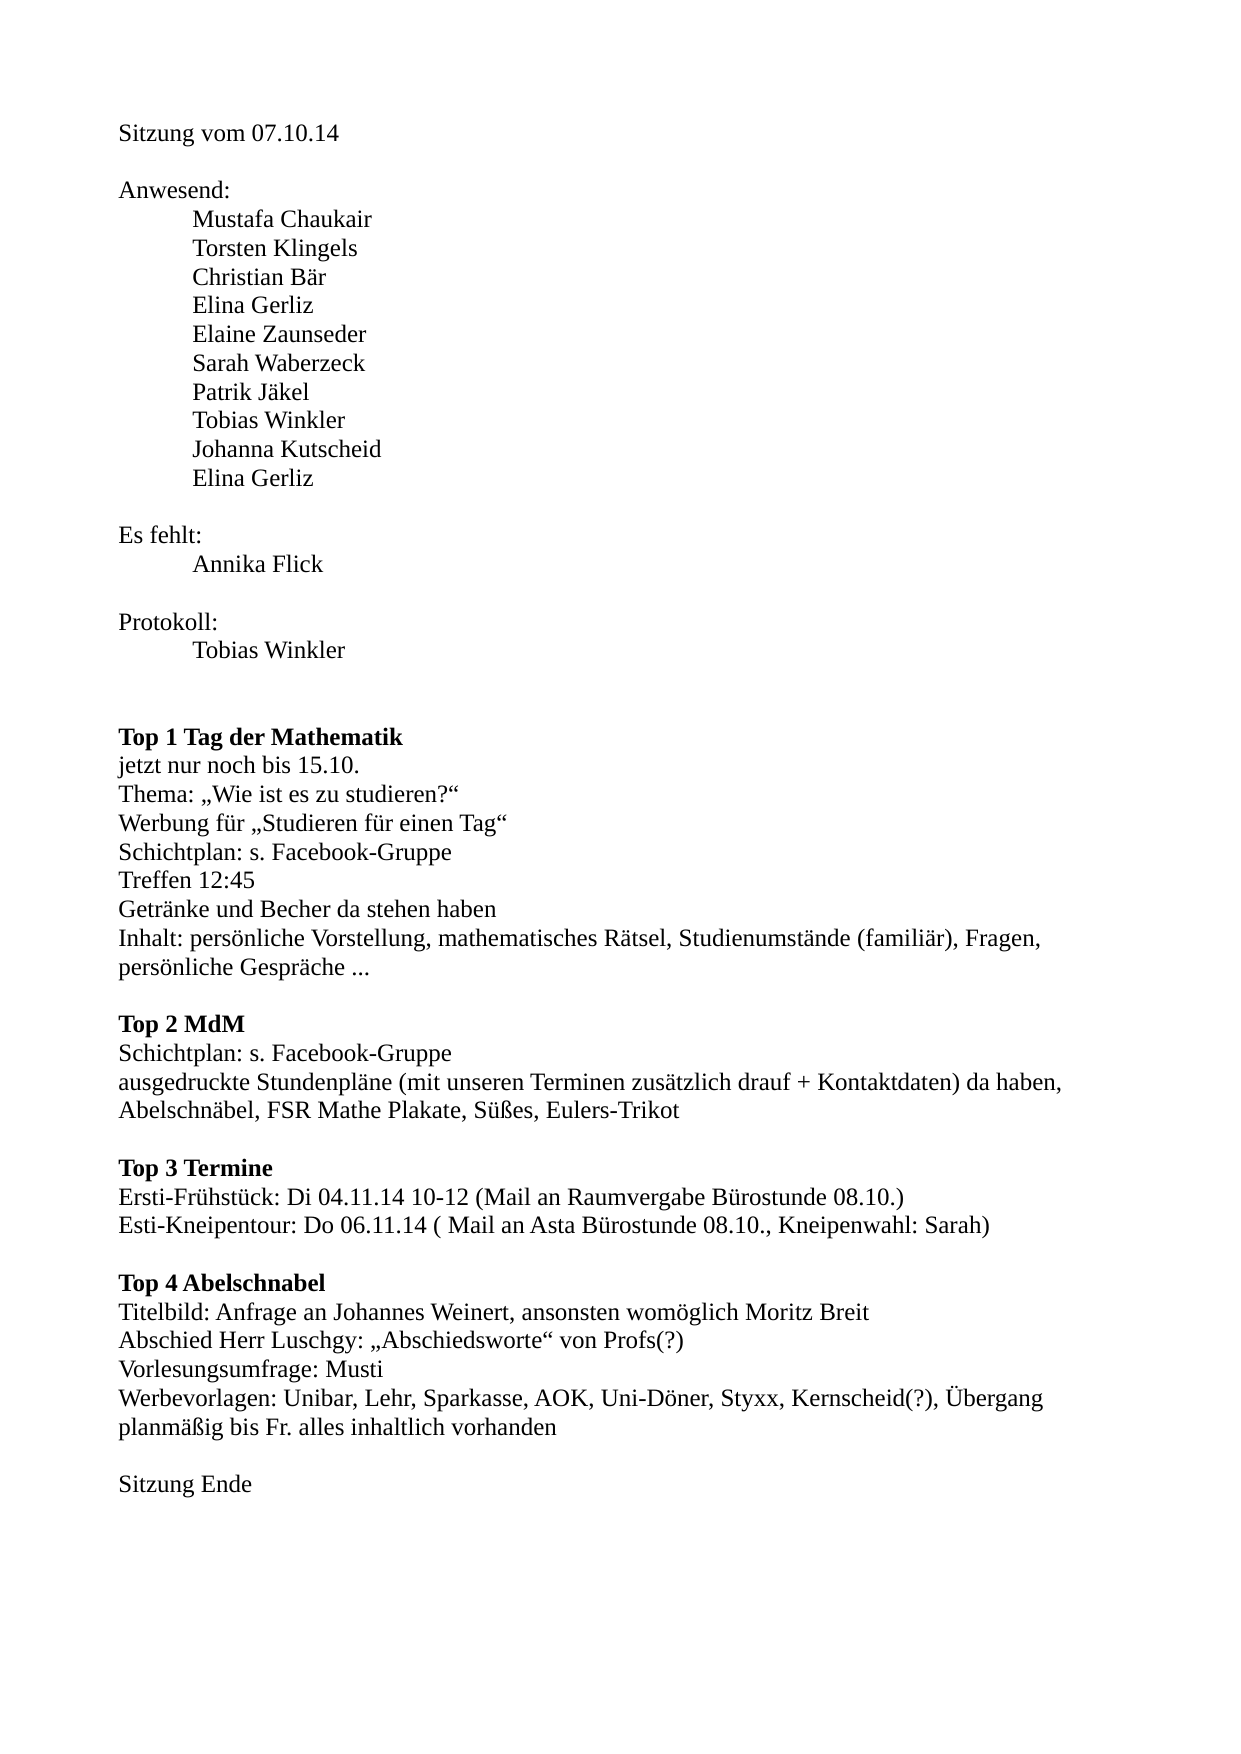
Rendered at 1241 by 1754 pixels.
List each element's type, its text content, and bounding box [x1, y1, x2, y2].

text Treffen 12:45 [118, 866, 1122, 894]
text Werbung für „Studieren für einen Tag“ [118, 808, 1122, 837]
text Tobias Winkler [118, 406, 1122, 434]
text Christian Bär [118, 262, 1122, 291]
text Top 1 Tag der Mathematik [118, 722, 1122, 751]
text Elina Gerliz [118, 463, 1122, 492]
text Esti-Kneipentour: Do 06.11.14 ( Mail an Asta Bürostunde 08.10., Kneipenwahl: Sarah) [118, 1211, 1122, 1239]
text Anwesend: [118, 176, 1122, 204]
text Ersti-Frühstück: Di 04.11.14 10-12 (Mail an Raumvergabe Bürostunde 08.10.) [118, 1182, 1122, 1211]
text Torsten Klingels [118, 233, 1122, 262]
text Elaine Zaunseder [118, 319, 1122, 348]
text planmäßig bis Fr. alles inhaltlich vorhanden [118, 1412, 1122, 1441]
text Patrik Jäkel [118, 377, 1122, 406]
text Tobias Winkler [118, 636, 1122, 664]
text Inhalt: persönliche Vorstellung, mathematisches Rätsel, Studienumstände (familiär), Fragen, persönliche Gespräche ... [118, 923, 1122, 981]
text Abschied Herr Luschgy: „Abschiedsworte“ von Profs(?) [118, 1326, 1122, 1354]
text Schichtplan: s. Facebook-Gruppe [118, 1038, 1122, 1067]
text jetzt nur noch bis 15.10. [118, 751, 1122, 779]
text Vorlesungsumfrage: Musti [118, 1354, 1122, 1383]
text Titelbild: Anfrage an Johannes Weinert, ansonsten womöglich Moritz Breit [118, 1297, 1122, 1326]
text Werbevorlagen: Unibar, Lehr, Sparkasse, AOK, Uni-Döner, Styxx, Kernscheid(?), Übergang [118, 1383, 1122, 1412]
text Johanna Kutscheid [118, 434, 1122, 463]
text Mustafa Chaukair [118, 204, 1122, 233]
text Elina Gerliz [118, 291, 1122, 319]
text Top 3 Termine [118, 1153, 1122, 1182]
text Es fehlt: [118, 521, 1122, 549]
text Thema: „Wie ist es zu studieren?“ [118, 779, 1122, 808]
text Sitzung vom 07.10.14 [118, 118, 1122, 147]
text Schichtplan: s. Facebook-Gruppe [118, 837, 1122, 866]
text Protokoll: [118, 607, 1122, 636]
text Annika Flick [118, 549, 1122, 578]
text Sarah Waberzeck [118, 348, 1122, 377]
text Top 4 Abelschnabel [118, 1268, 1122, 1297]
text Sitzung Ende [118, 1469, 1122, 1498]
text ausgedruckte Stundenpläne (mit unseren Terminen zusätzlich drauf + Kontaktdaten) da haben, Abelschnäbel, FSR Mathe Plakate, Süßes, Eulers-Trikot [118, 1067, 1122, 1124]
text Top 2 MdM [118, 1009, 1122, 1038]
text Getränke und Becher da stehen haben [118, 894, 1122, 923]
